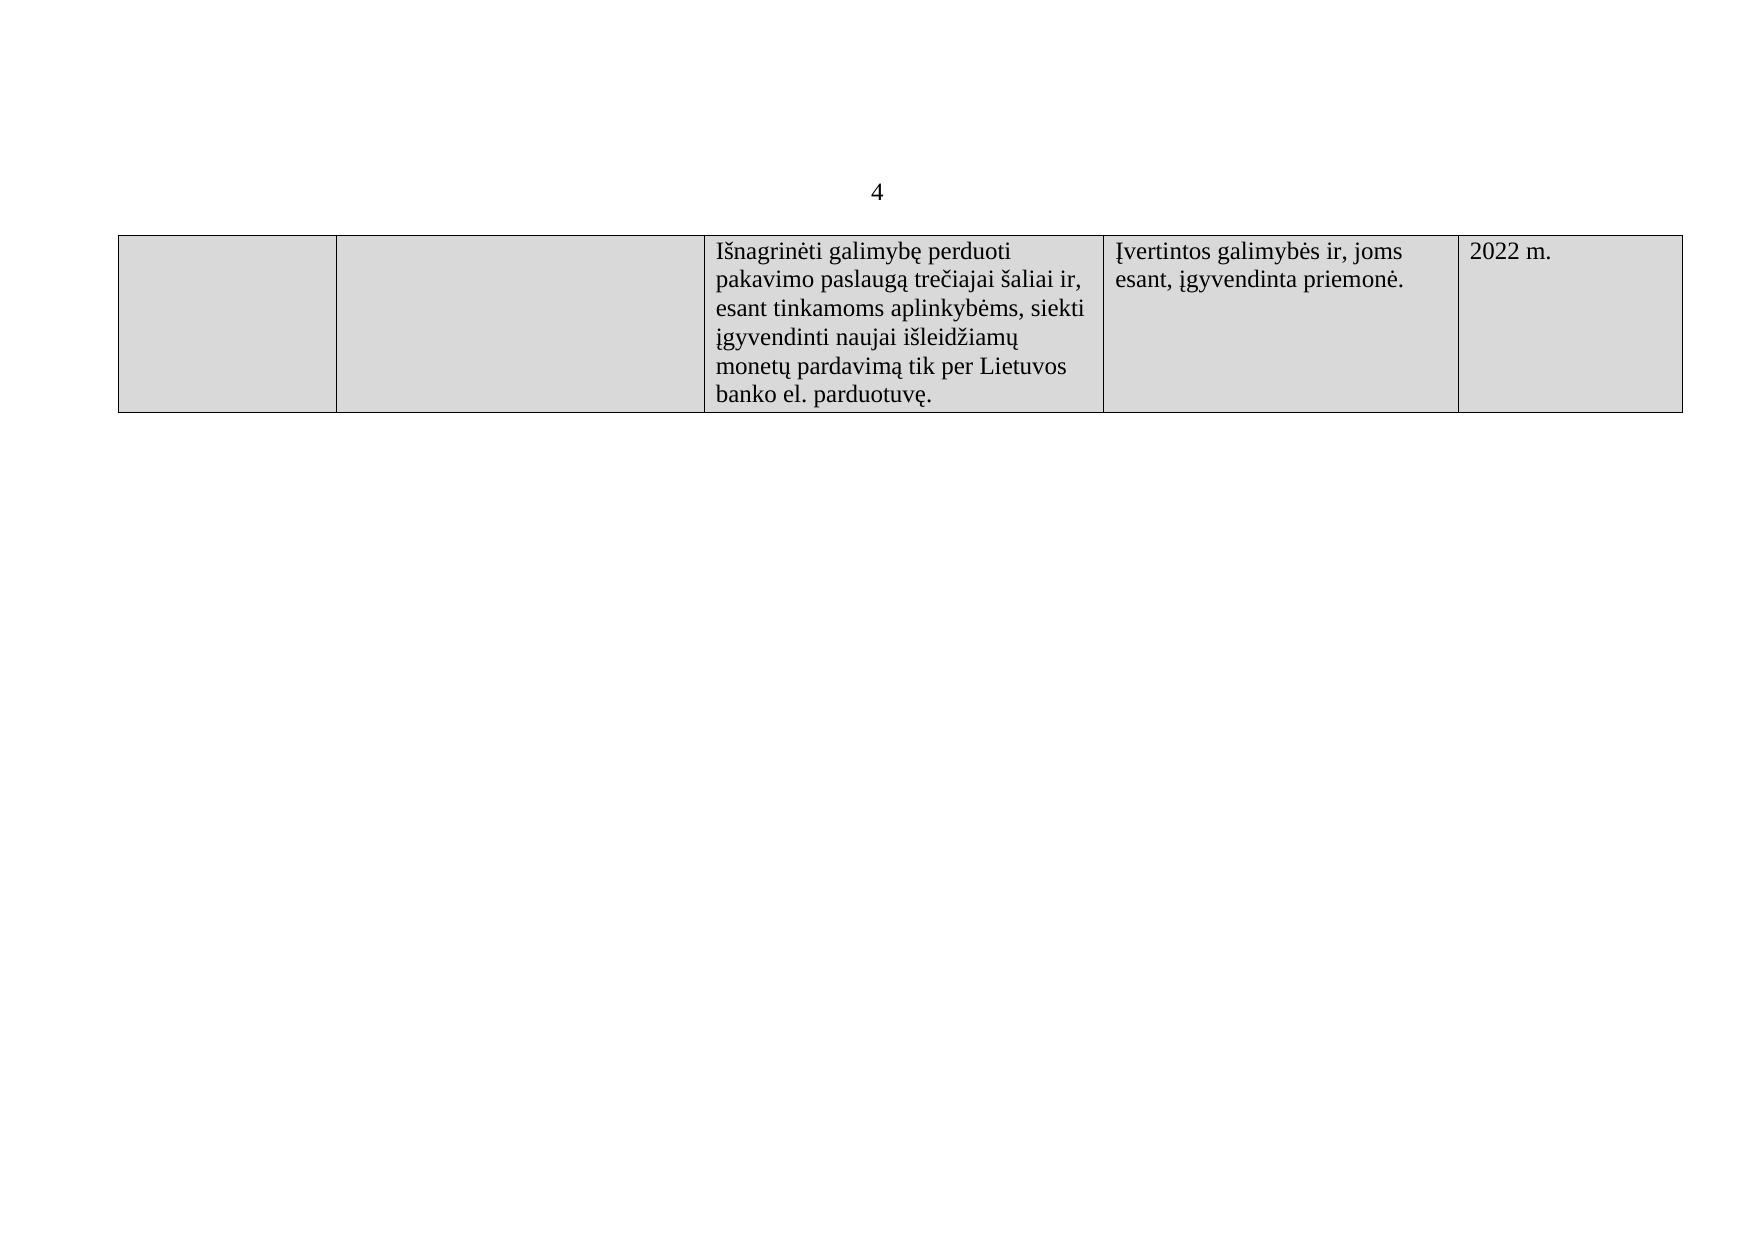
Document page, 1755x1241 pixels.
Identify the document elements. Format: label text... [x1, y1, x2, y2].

table_cell [119, 236, 336, 412]
table_cell 2022 m. [1459, 236, 1682, 412]
table_cell Išnagrinėti galimybę perduoti pakavimo paslaugą trečiajai šaliai ir, esant tinkamoms aplinkybėms, siekti įgyvendinti naujai išleidžiamų monetų pardavimą tik per Lietuvos banko el. parduotuvę. [705, 236, 1103, 412]
table_cell Įvertintos galimybės ir, joms esant, įgyvendinta priemonė. [1104, 236, 1458, 412]
table_cell [337, 236, 704, 412]
